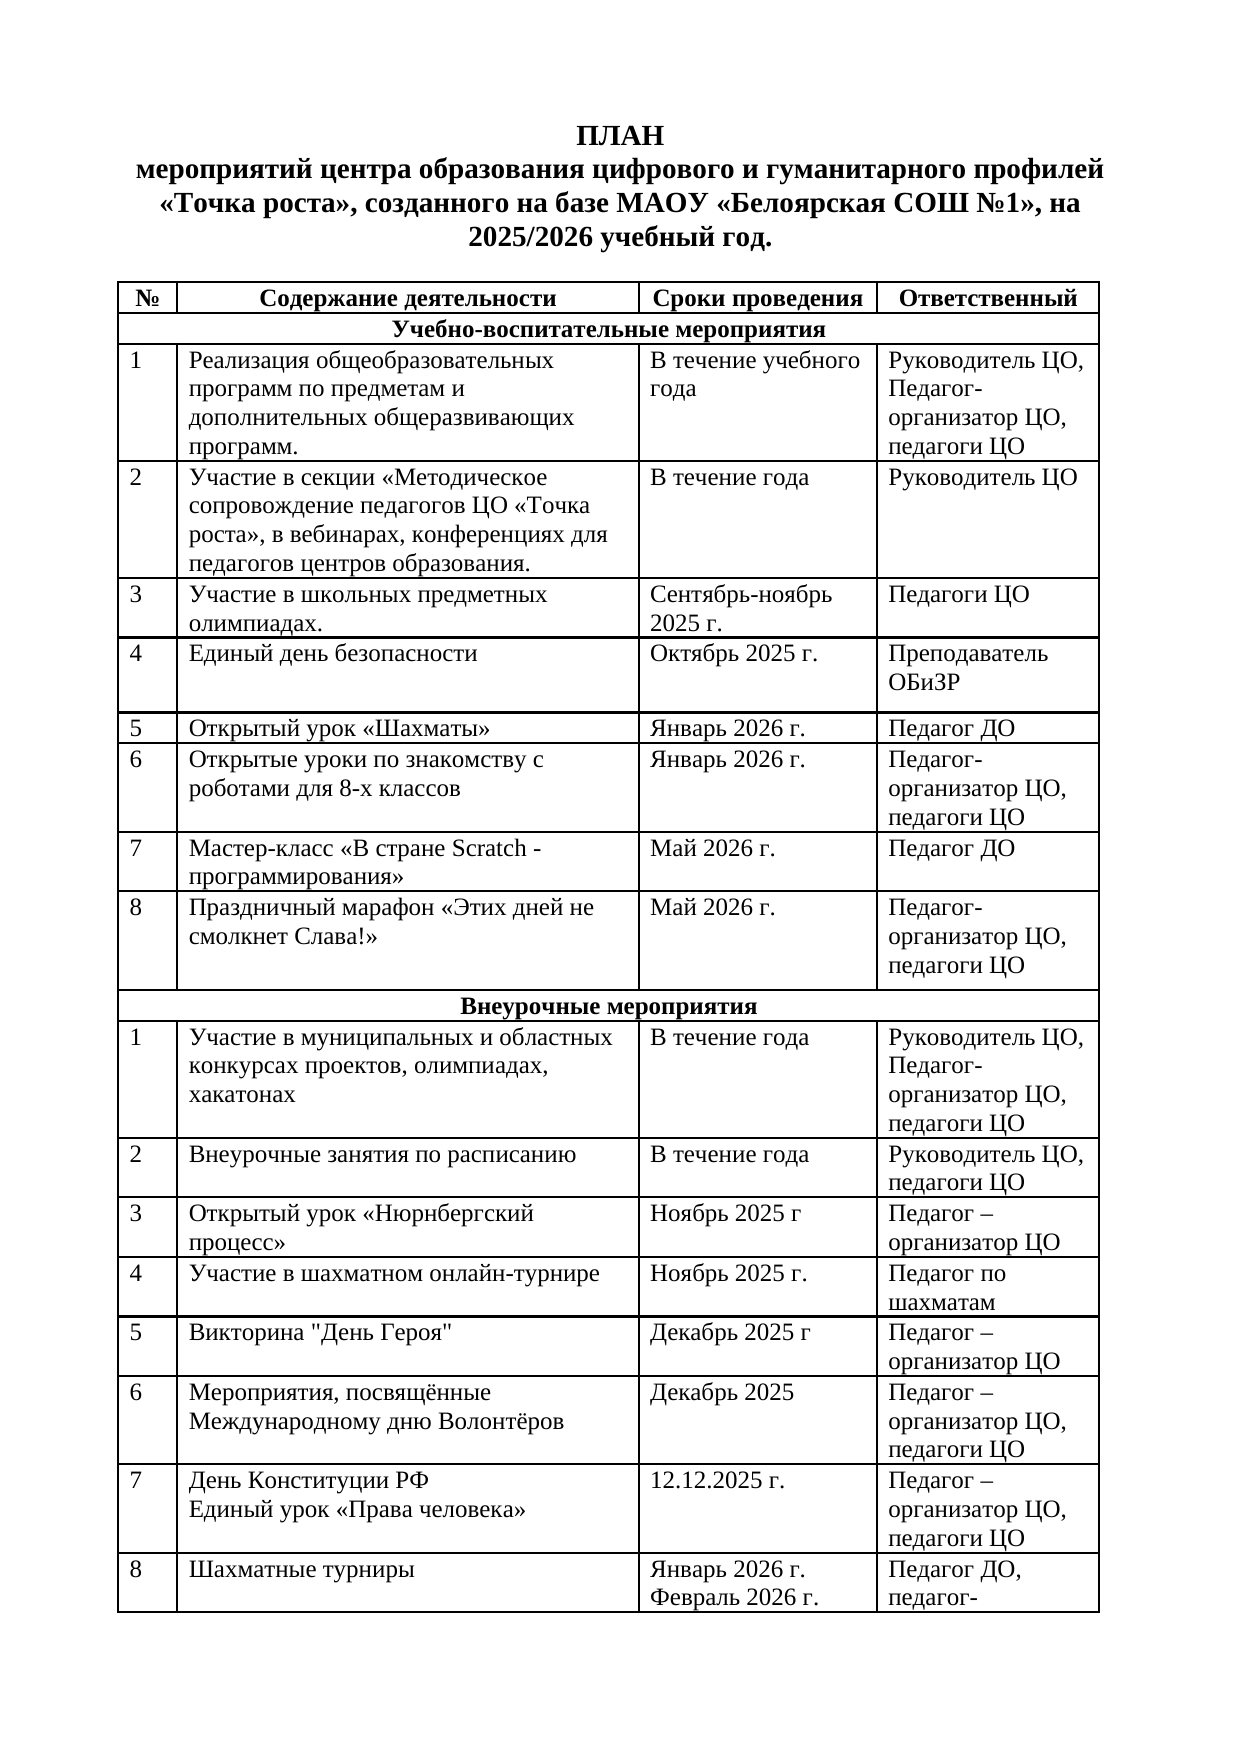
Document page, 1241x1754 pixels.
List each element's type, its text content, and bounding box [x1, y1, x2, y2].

table_cell Участие в муниципальных и областных конкурсах проектов, олимпиадах, хакатонах [178, 1022, 638, 1137]
table_cell 6 [119, 1377, 176, 1463]
table_cell Открытый урок «Нюрнбергский процесс» [178, 1198, 638, 1256]
table_cell Внеурочные занятия по расписанию [178, 1139, 638, 1196]
table_cell 7 [119, 833, 176, 890]
table_cell Руководитель ЦО, Педагог-организатор ЦО, педагоги ЦО [878, 1022, 1098, 1137]
table_cell Октябрь 2025 г. [640, 639, 876, 711]
table_cell Ноябрь 2025 г. [640, 1258, 876, 1315]
table_cell Участие в секции «Методическое сопровождение педагогов ЦО «Точка роста», в вебинарах, конференциях для педагогов центров образования. [178, 462, 638, 577]
table_cell Праздничный марафон «Этих дней не смолкнет Слава!» [178, 892, 638, 989]
table_cell Открытые уроки по знакомству с роботами для 8-х классов [178, 744, 638, 831]
table_cell Декабрь 2025 [640, 1377, 876, 1463]
table_cell Май 2026 г. [640, 833, 876, 890]
table_cell Единый день безопасности [178, 639, 638, 711]
table_cell Январь 2026 г. Февраль 2026 г. [640, 1554, 876, 1611]
table_cell Внеурочные мероприятия [119, 991, 1098, 1019]
table_header Ответственный [878, 283, 1098, 312]
table_cell 1 [119, 345, 176, 460]
table_cell В течение года [640, 1139, 876, 1196]
table_cell Педагог по шахматам [878, 1258, 1098, 1315]
text мероприятий центра образования цифрового и гуманитарного профилей «Точка роста», созданного на базе МАОУ «Белоярская СОШ №1», на 2025/2026 учебный год. [118, 152, 1122, 252]
table_cell 1 [119, 1022, 176, 1137]
table_cell Январь 2026 г. [640, 714, 876, 742]
table_cell 2 [119, 462, 176, 577]
table_cell День Конституции РФ Единый урок «Права человека» [178, 1465, 638, 1552]
table_cell Ноябрь 2025 г [640, 1198, 876, 1256]
text ПЛАН [118, 118, 1122, 152]
table_cell 2 [119, 1139, 176, 1196]
table_cell Руководитель ЦО, Педагог-организатор ЦО, педагоги ЦО [878, 345, 1098, 460]
table_cell Учебно-воспитательные мероприятия [119, 314, 1098, 343]
table_cell Педагог-организатор ЦО, педагоги ЦО [878, 892, 1098, 989]
table_cell Мастер-класс «В стране Scratch - программирования» [178, 833, 638, 890]
table_cell Педагог – организатор ЦО [878, 1318, 1098, 1375]
table_cell Декабрь 2025 г [640, 1318, 876, 1375]
table_header Сроки проведения [640, 283, 876, 312]
table_cell Шахматные турниры [178, 1554, 638, 1611]
table_cell В течение года [640, 462, 876, 577]
table_cell 7 [119, 1465, 176, 1552]
table_cell 5 [119, 714, 176, 742]
table_header Содержание деятельности [178, 283, 638, 312]
table_cell Педагоги ЦО [878, 579, 1098, 636]
table_cell Открытый урок «Шахматы» [178, 714, 638, 742]
table_cell Участие в шахматном онлайн-турнире [178, 1258, 638, 1315]
table_cell 5 [119, 1318, 176, 1375]
table_cell 8 [119, 892, 176, 989]
table_cell Сентябрь-ноябрь 2025 г. [640, 579, 876, 636]
table_cell Реализация общеобразовательных программ по предметам и дополнительных общеразвивающих программ. [178, 345, 638, 460]
table_cell 3 [119, 579, 176, 636]
table_cell Педагог-организатор ЦО, педагоги ЦО [878, 744, 1098, 831]
table_cell В течение учебного года [640, 345, 876, 460]
table_cell В течение года [640, 1022, 876, 1137]
table_cell 3 [119, 1198, 176, 1256]
table_cell Руководитель ЦО [878, 462, 1098, 577]
table_cell Участие в школьных предметных олимпиадах. [178, 579, 638, 636]
table_cell Педагог ДО [878, 714, 1098, 742]
table_cell Викторина "День Героя" [178, 1318, 638, 1375]
table_cell Руководитель ЦО, педагоги ЦО [878, 1139, 1098, 1196]
table_cell Педагог – организатор ЦО [878, 1198, 1098, 1256]
table_cell 12.12.2025 г. [640, 1465, 876, 1552]
table_cell Педагог – организатор ЦО, педагоги ЦО [878, 1465, 1098, 1552]
table_cell Май 2026 г. [640, 892, 876, 989]
table_cell Мероприятия, посвящённые Международному дню Волонтёров [178, 1377, 638, 1463]
table_cell Преподаватель ОБиЗР [878, 639, 1098, 711]
table_cell Педагог ДО, педагог- [878, 1554, 1098, 1611]
table_cell 4 [119, 639, 176, 711]
table_header № [119, 283, 176, 312]
table_cell 8 [119, 1554, 176, 1611]
table_cell Январь 2026 г. [640, 744, 876, 831]
table_cell 4 [119, 1258, 176, 1315]
table_cell Педагог ДО [878, 833, 1098, 890]
table_cell Педагог – организатор ЦО, педагоги ЦО [878, 1377, 1098, 1463]
table_cell 6 [119, 744, 176, 831]
